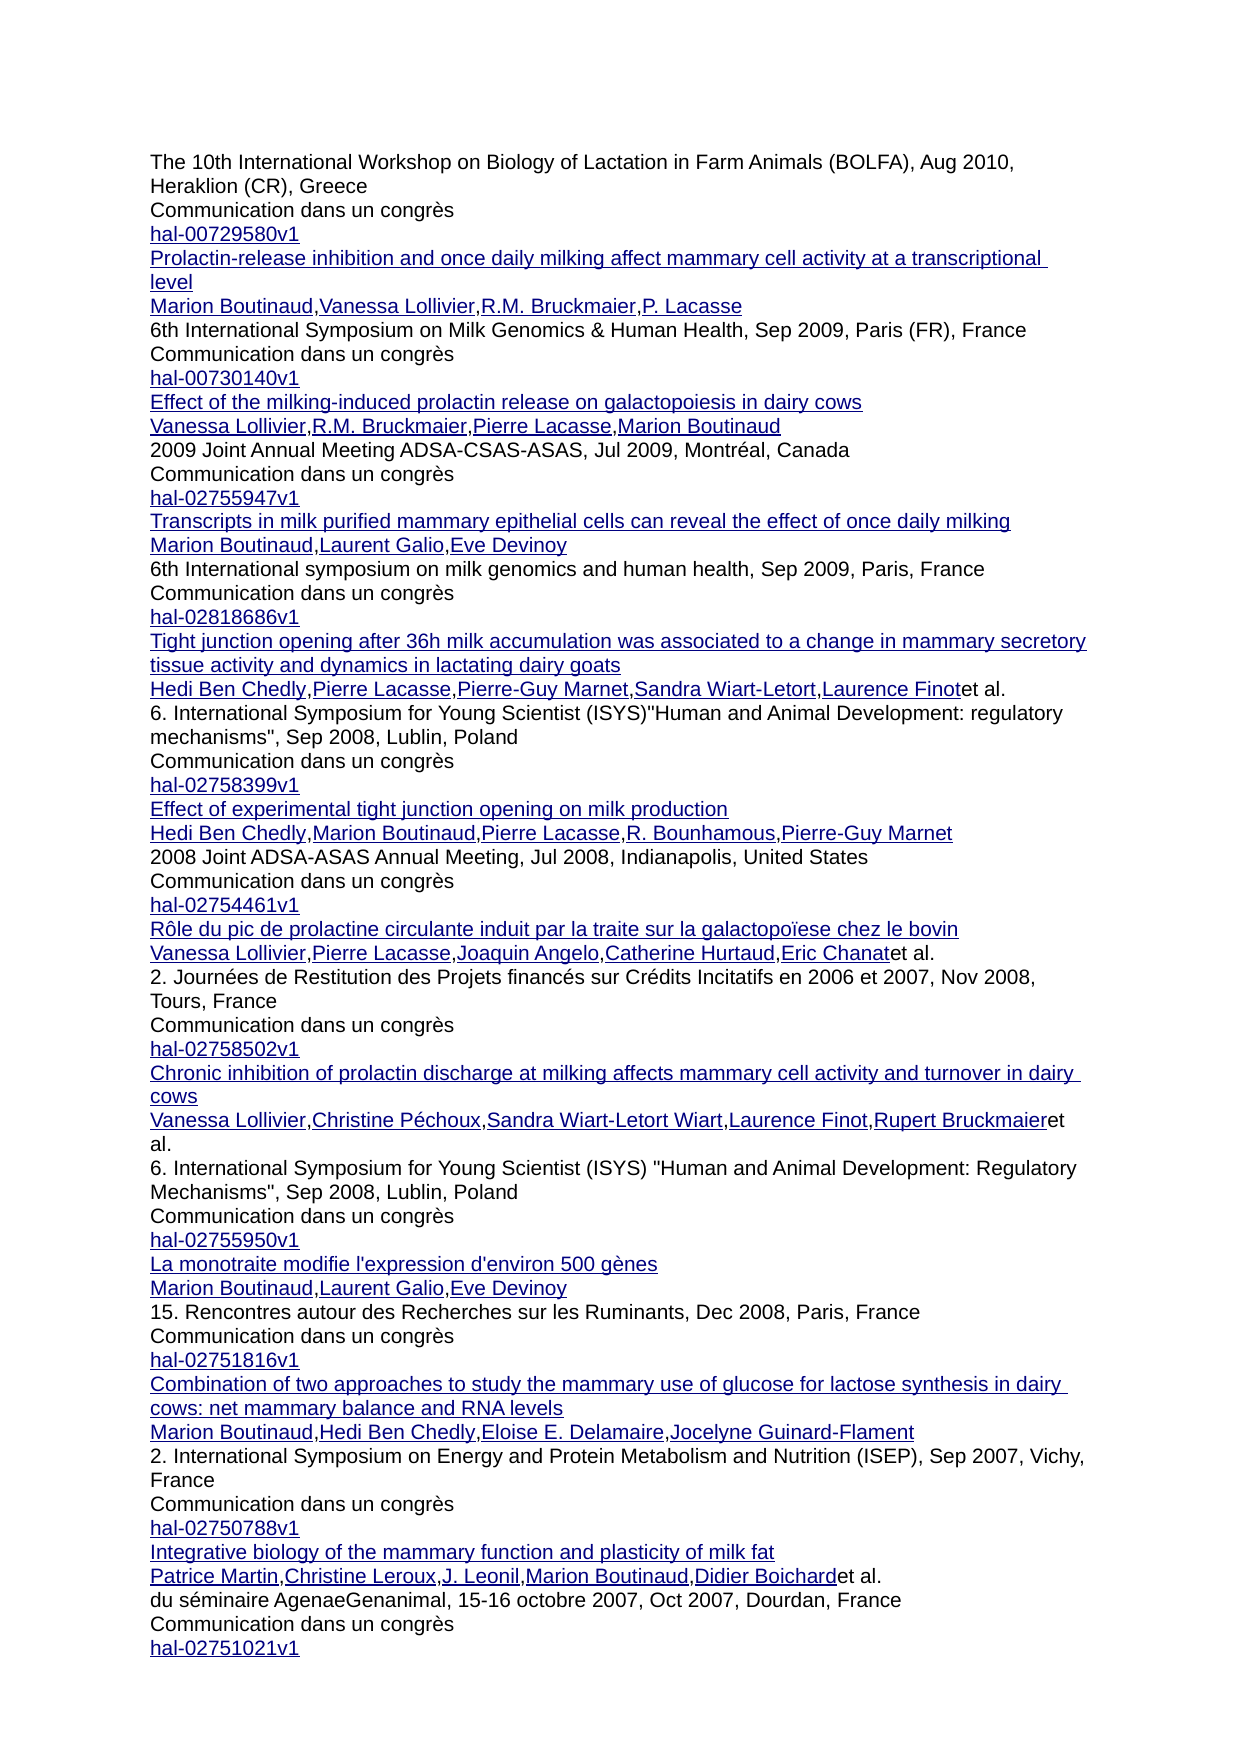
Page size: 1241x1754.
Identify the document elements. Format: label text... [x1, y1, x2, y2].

table_cell Effect of the milking-induced prolactin release on galactopoiesis in dairy cows Vanessa Lollivier,R.M. Bruckmaier,Pierre Lacasse,Marion Boutinaud 2009 Joint Annual Meeting ADSA-CSAS-ASAS, Jul 2009, Montréal, Canada Communication dans un congrès hal-02755947v1 [150, 390, 1090, 509]
table_cell Prolactin-release inhibition and once daily milking affect mammary cell activity at a transcriptional level Marion Boutinaud,Vanessa Lollivier,R.M. Bruckmaier,P. Lacasse 6th International Symposium on Milk Genomics & Human Health, Sep 2009, Paris (FR), France Communication dans un congrès hal-00730140v1 [150, 246, 1090, 389]
table_cell Combination of two approaches to study the mammary use of glucose for lactose synthesis in dairy cows: net mammary balance and RNA levels Marion Boutinaud,Hedi Ben Chedly,Eloise E. Delamaire,Jocelyne Guinard-Flament 2. International Symposium on Energy and Protein Metabolism and Nutrition (ISEP), Sep 2007, Vichy, France Communication dans un congrès hal-02750788v1 [150, 1372, 1090, 1539]
table_cell Rôle du pic de prolactine circulante induit par la traite sur la galactopoïese chez le bovin Vanessa Lollivier,Pierre Lacasse,Joaquin Angelo,Catherine Hurtaud,Eric Chanatet al. 2. Journées de Restitution des Projets financés sur Crédits Incitatifs en 2006 et 2007, Nov 2008, Tours, France Communication dans un congrès hal-02758502v1 [150, 917, 1090, 1060]
table_cell Effect of experimental tight junction opening on milk production Hedi Ben Chedly,Marion Boutinaud,Pierre Lacasse,R. Bounhamous,Pierre-Guy Marnet 2008 Joint ADSA-ASAS Annual Meeting, Jul 2008, Indianapolis, United States Communication dans un congrès hal-02754461v1 [150, 797, 1090, 917]
table_cell Integrative biology of the mammary function and plasticity of milk fat Patrice Martin,Christine Leroux,J. Leonil,Marion Boutinaud,Didier Boichardet al. du séminaire AgenaeGenanimal, 15-16 octobre 2007, Oct 2007, Dourdan, France Communication dans un congrès hal-02751021v1 [150, 1540, 1090, 1659]
table_cell La monotraite modifie l'expression d'environ 500 gènes Marion Boutinaud,Laurent Galio,Eve Devinoy 15. Rencontres autour des Recherches sur les Ruminants, Dec 2008, Paris, France Communication dans un congrès hal-02751816v1 [150, 1252, 1090, 1372]
table_cell Chronic inhibition of prolactin discharge at milking affects mammary cell activity and turnover in dairy cows Vanessa Lollivier,Christine Péchoux,Sandra Wiart-Letort Wiart,Laurence Finot,Rupert Bruckmaieret al. 6. International Symposium for Young Scientist (ISYS) "Human and Animal Development: Regulatory Mechanisms", Sep 2008, Lublin, Poland Communication dans un congrès hal-02755950v1 [150, 1060, 1090, 1252]
table_cell The 10th International Workshop on Biology of Lactation in Farm Animals (BOLFA), Aug 2010, Heraklion (CR), Greece Communication dans un congrès hal-00729580v1 [150, 150, 1090, 246]
table_cell Tight junction opening after 36h milk accumulation was associated to a change in mammary secretory tissue activity and dynamics in lactating dairy goats Hedi Ben Chedly,Pierre Lacasse,Pierre-Guy Marnet,Sandra Wiart-Letort,Laurence Finotet al. 6. International Symposium for Young Scientist (ISYS)"Human and Animal Development: regulatory mechanisms", Sep 2008, Lublin, Poland Communication dans un congrès hal-02758399v1 [150, 629, 1090, 797]
table_cell Transcripts in milk purified mammary epithelial cells can reveal the effect of once daily milking Marion Boutinaud,Laurent Galio,Eve Devinoy 6th International symposium on milk genomics and human health, Sep 2009, Paris, France Communication dans un congrès hal-02818686v1 [150, 509, 1090, 629]
